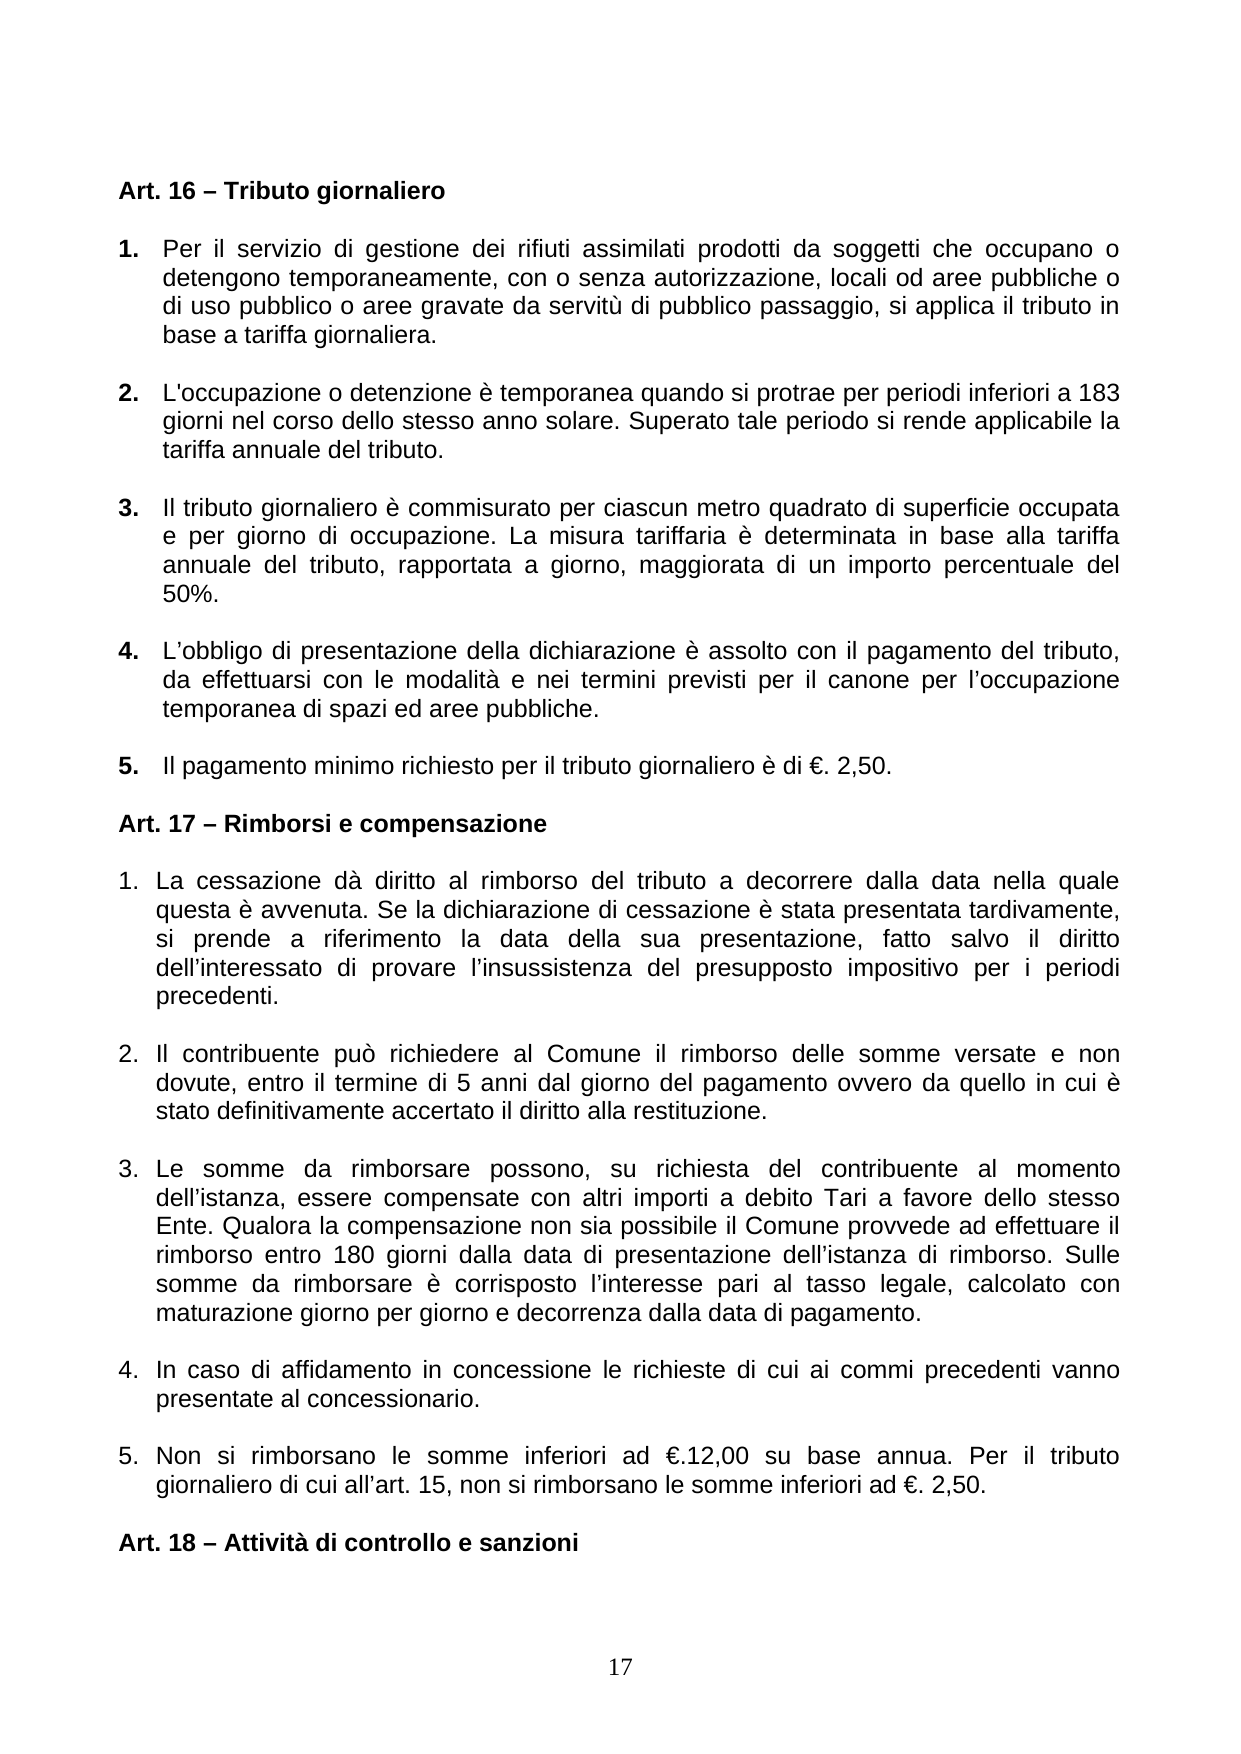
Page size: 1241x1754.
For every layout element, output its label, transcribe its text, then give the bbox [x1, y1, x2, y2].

list L’obbligo di presentazione della dichiarazione è assolto con il pagamento del tributo, da effettuarsi con le modalità e nei termini previsti per il canone per l’occupazione temporanea di spazi ed aree pubbliche. [118, 636, 1122, 723]
text 4. In caso di affidamento in concessione le richieste di cui ai commi precedenti vanno presentate al concessionario. [118, 1355, 1122, 1413]
list Il pagamento minimo richiesto per il tributo giornaliero è di €. 2,50. [118, 751, 1122, 780]
text 3. Le somme da rimborsare possono, su richiesta del contribuente al momento dell’istanza, essere compensate con altri importi a debito Tari a favore dello stesso Ente. Qualora la compensazione non sia possibile il Comune provvede ad effettuare il rimborso entro 180 giorni dalla data di presentazione dell’istanza di rimborso. Sulle somme da rimborsare è corrisposto l’interesse pari al tasso legale, calcolato con maturazione giorno per giorno e decorrenza dalla data di pagamento. [118, 1154, 1122, 1326]
text Art. 16 – Tributo giornaliero [118, 176, 1122, 205]
list Per il servizio di gestione dei rifiuti assimilati prodotti da soggetti che occupano o detengono temporaneamente, con o senza autorizzazione, locali od aree pubbliche o di uso pubblico o aree gravate da servitù di pubblico passaggio, si applica il tributo in base a tariffa giornaliera. [118, 234, 1122, 349]
list L'occupazione o detenzione è temporanea quando si protrae per periodi inferiori a 183 giorni nel corso dello stesso anno solare. Superato tale periodo si rende applicabile la tariffa annuale del tributo. [118, 378, 1122, 464]
text Art. 18 – Attività di controllo e sanzioni [118, 1528, 1122, 1556]
text 5. Non si rimborsano le somme inferiori ad €.12,00 su base annua. Per il tributo giornaliero di cui all’art. 15, non si rimborsano le somme inferiori ad €. 2,50. [118, 1441, 1122, 1499]
list Il tributo giornaliero è commisurato per ciascun metro quadrato di superficie occupata e per giorno di occupazione. La misura tariffaria è determinata in base alla tariffa annuale del tributo, rapportata a giorno, maggiorata di un importo percentuale del 50%. [118, 493, 1122, 608]
text Art. 17 – Rimborsi e compensazione [118, 809, 1122, 838]
text 2. Il contribuente può richiedere al Comune il rimborso delle somme versate e non dovute, entro il termine di 5 anni dal giorno del pagamento ovvero da quello in cui è stato definitivamente accertato il diritto alla restituzione. [118, 1039, 1122, 1125]
text 1. La cessazione dà diritto al rimborso del tributo a decorrere dalla data nella quale questa è avvenuta. Se la dichiarazione di cessazione è stata presentata tardivamente, si prende a riferimento la data della sua presentazione, fatto salvo il diritto dell’interessato di provare l’insussistenza del presupposto impositivo per i periodi precedenti. [118, 866, 1122, 1010]
